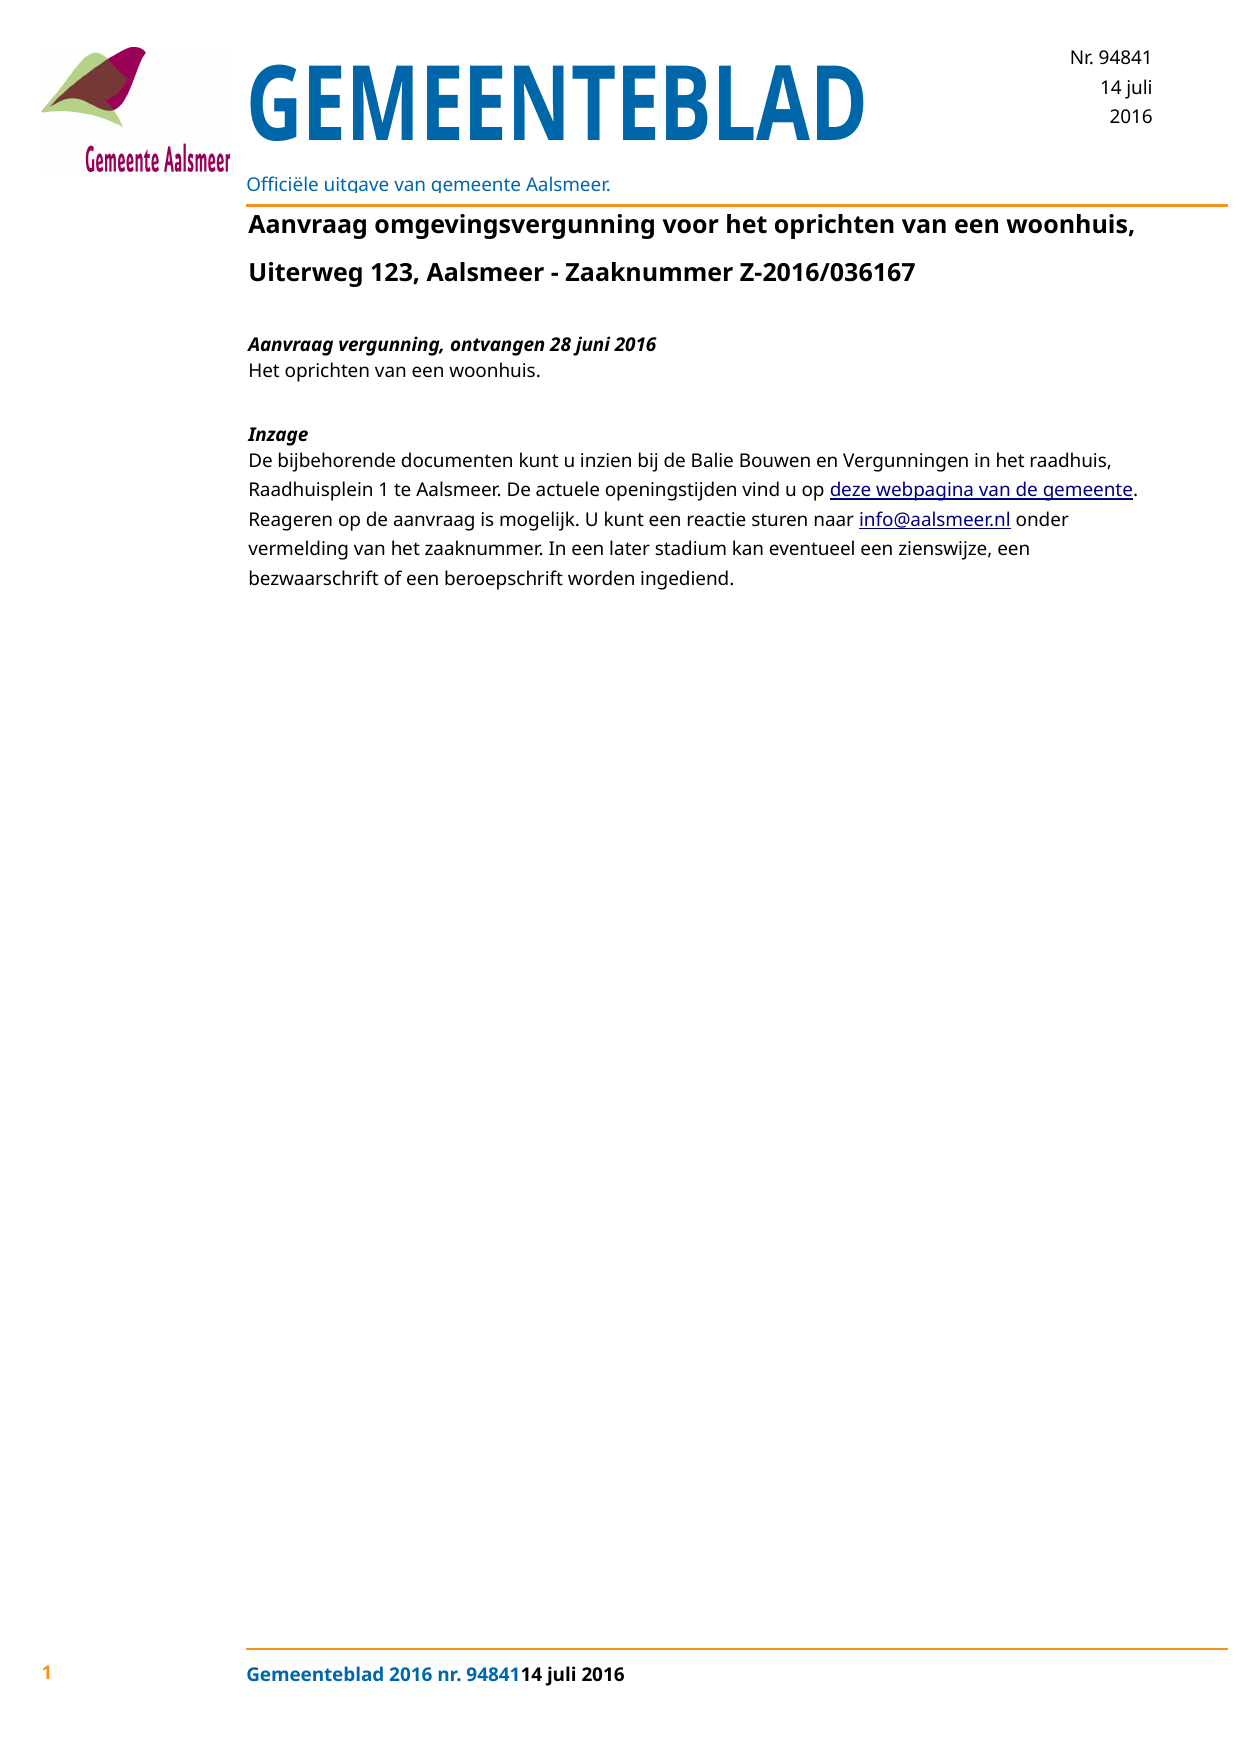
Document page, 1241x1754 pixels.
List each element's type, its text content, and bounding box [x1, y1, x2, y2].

text ​ [248, 616, 1152, 641]
text Inzage [248, 421, 1152, 447]
text Aanvraag omgevingsvergunning voor het oprichten van een woonhuis, Uiterweg 123, Aalsmeer - Zaaknummer Z-2016/036167 [248, 207, 1152, 288]
text Het oprichten van een woonhuis. [248, 357, 1152, 383]
picture [41, 47, 231, 172]
text Aanvraag vergunning, ontvangen 28 juni 2016 [248, 331, 1152, 357]
text De bijbehorende documenten kunt u inzien bij de Balie Bouwen en Vergunningen in het raadhuis, Raadhuisplein 1 te Aalsmeer. De actuele openingstijden vind u op deze webpagina van de gemeente. Reageren op de aanvraag is mogelijk. U kunt een reactie sturen naar info@aalsmeer.nl onder vermelding van het zaaknummer. In een later stadium kan eventueel een zienswijze, een bezwaarschrift of een beroepschrift worden ingediend. [248, 447, 1152, 591]
